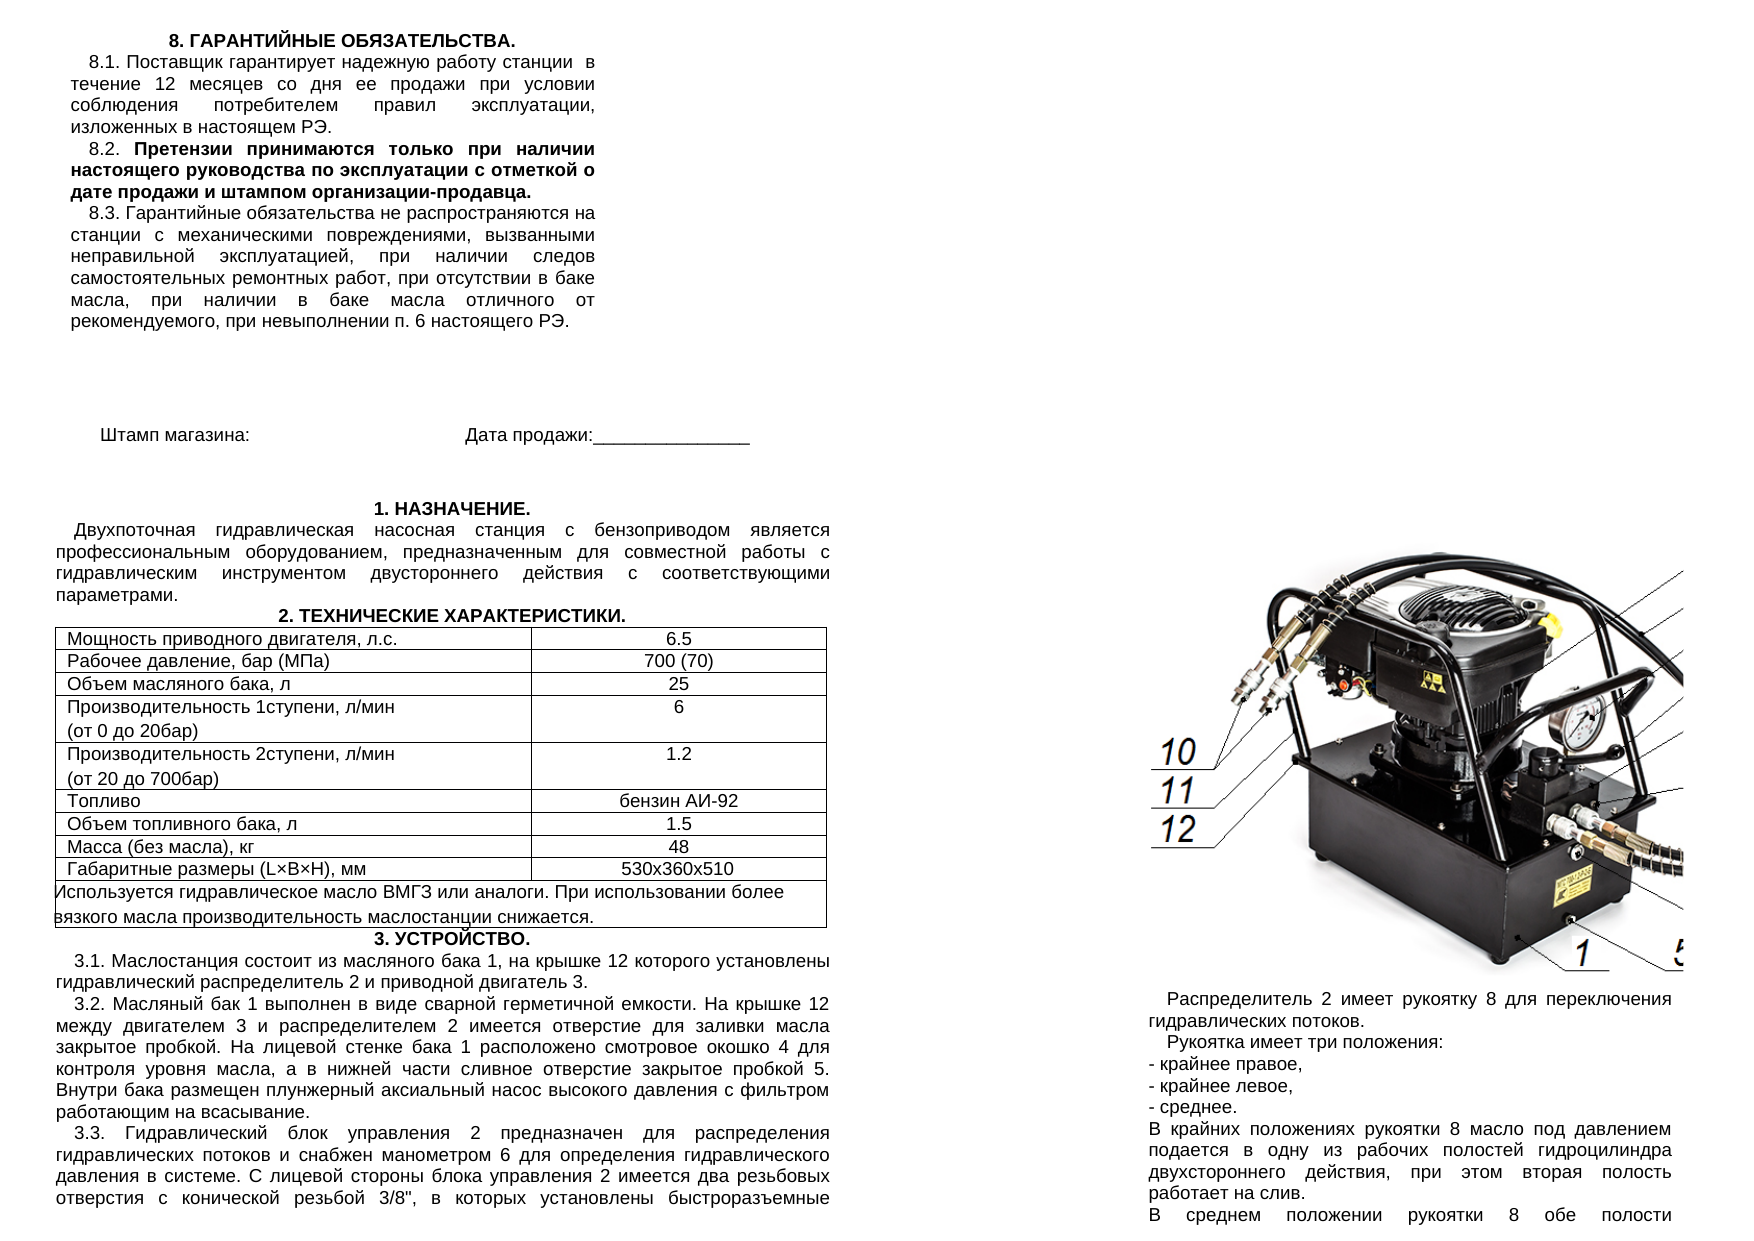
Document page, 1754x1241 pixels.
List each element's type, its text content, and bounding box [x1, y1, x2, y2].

picture [1148, 497, 1684, 989]
table_cell Производительность 1ступени, л/мин (от 0 до 20бар) [56, 696, 531, 742]
table_cell 700 (70) [532, 650, 826, 672]
table_cell Объем масляного бака, л [56, 673, 531, 694]
table_header Мощность приводного двигателя, л.с. [56, 628, 531, 649]
table_cell 530х360х510 [532, 858, 826, 880]
table_header 6.5 [532, 628, 826, 649]
table_cell Масса (без масла), кг [56, 836, 531, 857]
table_header Дата продажи:_______________ [454, 424, 607, 446]
table_cell 1.2 [532, 743, 826, 789]
table_cell 48 [532, 836, 826, 857]
table_cell 1.5 [532, 813, 826, 834]
table_cell Используется гидравлическое масло ВМГЗ или аналоги. При использовании более вязкого масла производительность маслостанции снижается. [56, 881, 826, 927]
table_cell 25 [532, 673, 826, 694]
table_cell Габаритные размеры (L×B×H), мм [56, 858, 531, 880]
table_header [842, 497, 1137, 1225]
table_header [929, 30, 1702, 471]
table_header [607, 30, 929, 471]
table_cell Топливо [56, 790, 531, 812]
table_cell бензин АИ-92 [532, 790, 826, 812]
table_header 1. НАЗНАЧЕНИЕ. Двухпоточная гидравлическая насосная станция с бензоприводом является профессиональным оборудованием, предназначенным для совместной работы с гидравлическим инструментом двустороннего действия с соответствующими параметрами. 2. ТЕХНИЧЕСКИЕ ХАРАКТЕРИСТИКИ. 3. УСТРОЙСТВО. 3.1. Маслостанция состоит из масляного бака 1, на крышке 12 которого установлены гидравлический распределитель 2 и приводной двигатель 3. 3.2. Масляный бак 1 выполнен в виде сварной герметичной емкости. На крышке 12 между двигателем 3 и распределителем 2 имеется отверстие для заливки масла закрытое пробкой. На лицевой стенке бака 1 расположено смотровое окошко 4 для контроля уровня масла, а в нижней части сливное отверстие закрытое пробкой 5. Внутри бака размещен плунжерный аксиальный насос высокого давления с фильтром работающим на всасывание. 3.3. Гидравлический блок управления 2 предназначен для распределения гидравлических потоков и снабжен манометром 6 для определения гидравлического давления в системе. С лицевой стороны блока управления 2 имеется два резьбовых отверстия с конической резьбой 3/8", в которых установлены быстроразъемные [44, 497, 842, 1225]
table_header 6. ТЕХНИЧЕСКОЕ ОБСЛУЖИВАНИЕ. 6.1. В процессе эксплуатации маслостанции может потребоваться произвести очистку масляного сепаратора и маслобака. 6.2. Своевременная замена гидравлического масла продлевает срок службы маслостанции и снижает вероятность засорения масляного фильтра и клапанов. Следует использовать индустриальное масло ВМГЗ или аналоги. При использовании более вязкого (густого) гидравлического масла производительность маслостанции снижается, шток гидроцилиндра будет медленнее выдвигаться и возвращаться. При интенсивной эксплуатации ориентировочный интервал смены гидравлического масла - 2-3 месяца. 6.3. Обслуживание двигателя описано в руководстве по эксплуатации ДВС. 7. ТЕХНИКА БЕЗОПАСНОСТИ. 7.1. Внимательно изучите настоящее руководство по эксплуатации и следуйте ему при работе и обслуживании. 7.2. Храните данное руководство по эксплуатации в доступном месте. 7.3. Выключите ДВС: - перед перемещением гидростанции с одного места на другое; - перед выполнением любых ремонтных работ на станции или инструменте; - перед проверкой или заменой деталей. 7.5. Запрещается перемещать инструмент и станцию за рукав высокого давления. 7.6. Запрещается пользоваться гидростанцией необученному персоналу. 7.8. Запрещается использовать гидростанцию, если повреждены рукав высокого давления и другие детали. 8. ГАРАНТИЙНЫЕ ОБЯЗАТЕЛЬСТВА. 8.1. Поставщик гарантирует надежную работу станции в течение 12 месяцев со дня ее продажи при условии соблюдения потребителем правил эксплуатации, изложенных в настоящем РЭ. 8.2. Претензии принимаются только при наличии настоящего руководства по эксплуатации с отметкой о дате продажи и штампом организации-продавца. 8.3. Гарантийные обязательства не распространяются на станции с механическими повреждениями, вызванными неправильной эксплуатацией, при наличии следов самостоятельных ремонтных работ, при отсутствии в баке масла, при наличии в баке масла отличного от рекомендуемого, при невыполнении п. 6 настоящего РЭ. [59, 30, 607, 471]
table_header Распределитель 2 имеет рукоятку 8 для переключения гидравлических потоков. Рукоятка имеет три положения: - крайнее правое, - крайнее левое, - среднее. В крайних положениях рукоятки 8 масло под давлением подается в одну из рабочих полостей гидроцилиндра двухстороннего действия, при этом вторая полость работает на слив. В среднем положении рукоятки 8 обе полости [1137, 497, 1683, 1225]
table_cell Рабочее давление, бар (МПа) [56, 650, 531, 672]
table_cell Объем топливного бака, л [56, 813, 531, 834]
table_cell 6 [532, 696, 826, 742]
table_header Штамп магазина: [70, 424, 454, 446]
table_cell Производительность 2ступени, л/мин (от 20 до 700бар) [56, 743, 531, 789]
